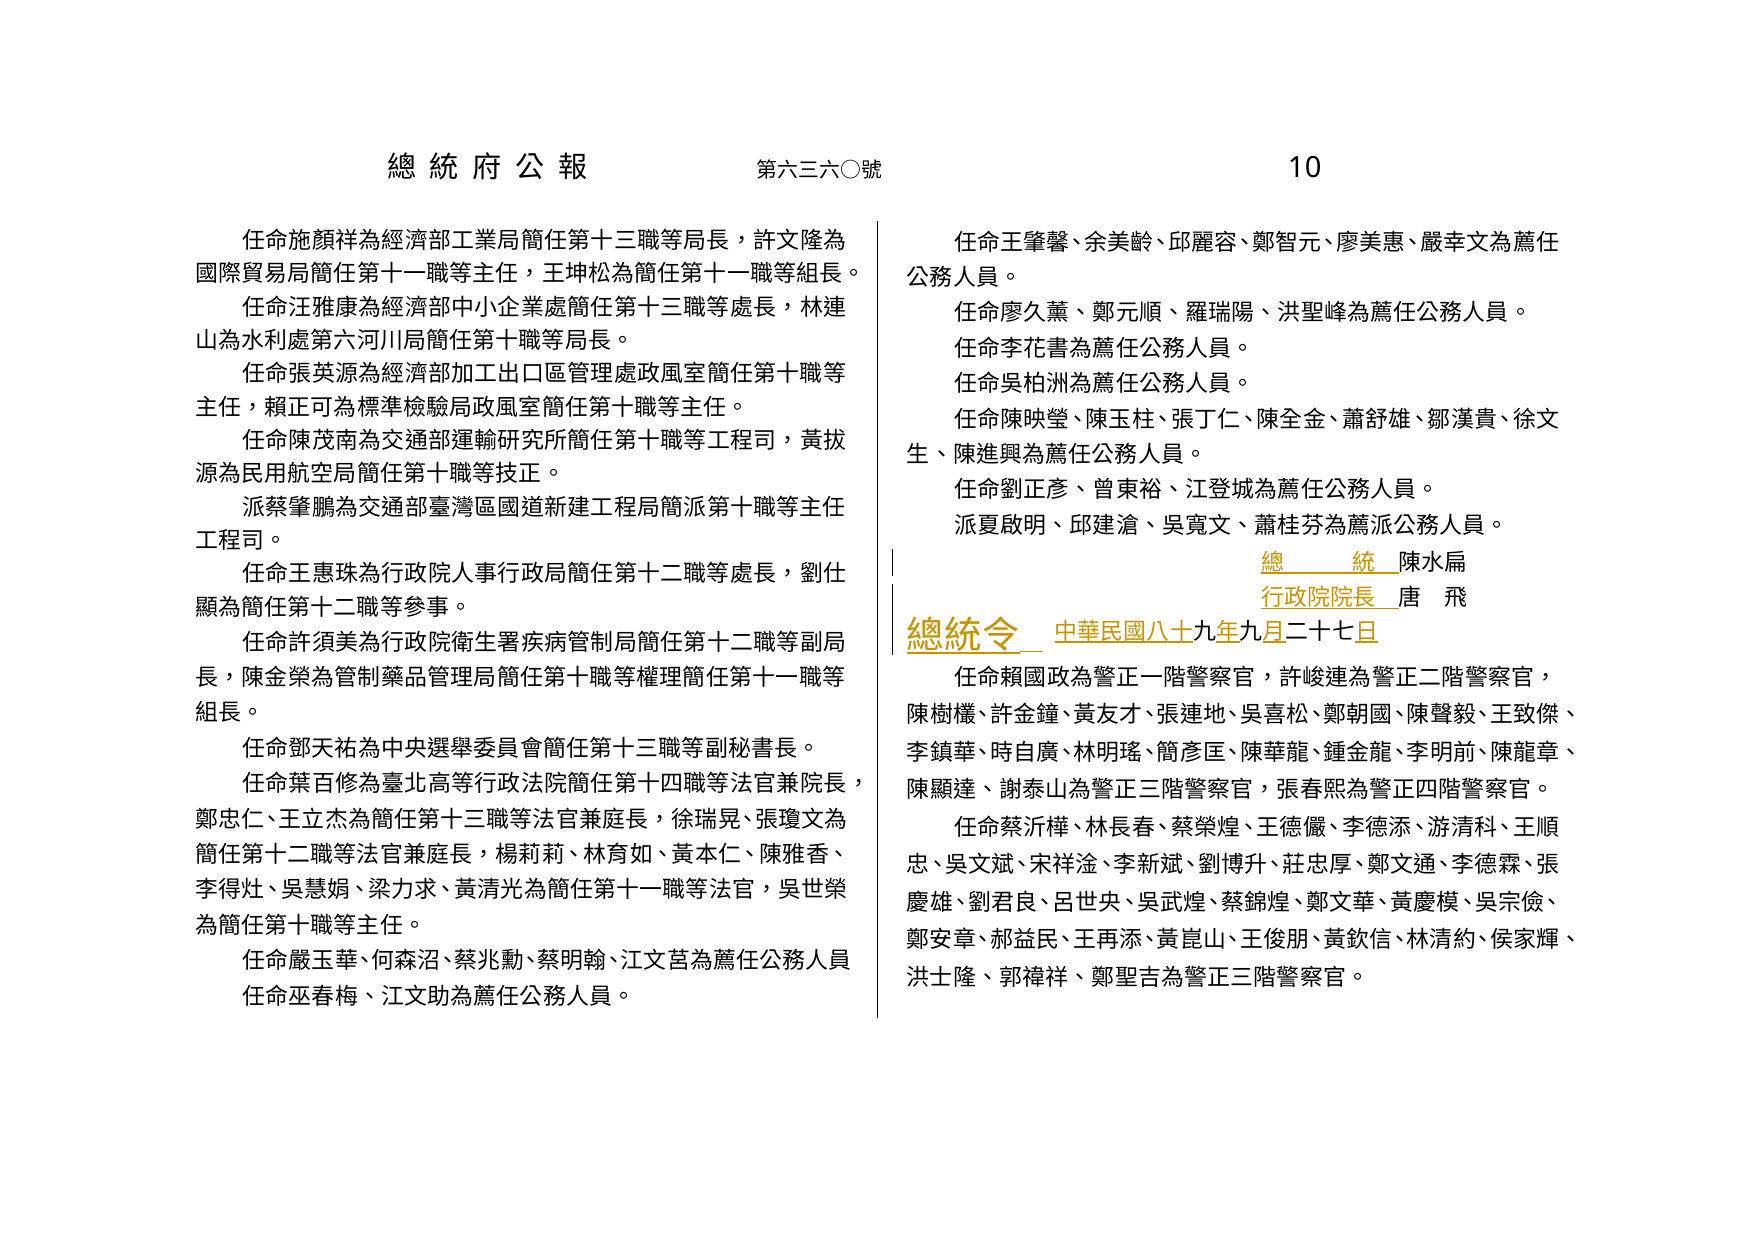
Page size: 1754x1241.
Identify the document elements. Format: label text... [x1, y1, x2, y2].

table_header 中華民國八十九年九月二十七日 [1051, 611, 1564, 655]
text 任命汪雅康為經濟部中小企業處簡任第十三職等處長，林連山為水利處第六河川局簡任第十職等局長。 [195, 288, 847, 355]
text 任命施顏祥為經濟部工業局簡任第十三職等局長，許文隆為國際貿易局簡任第十一職等主任，王坤松為簡任第十一職等組長。 [195, 222, 847, 288]
text 任命張英源為經濟部加工出口區管理處政風室簡任第十職等主任，賴正可為標準檢驗局政風室簡任第十職等主任。 [195, 355, 847, 422]
text 任命王肇馨、余美齡、邱麗容、鄭智元、廖美惠、嚴幸文為薦任公務人員。 [907, 222, 1559, 292]
text 任命巫春梅、江文助為薦任公務人員。 [195, 976, 847, 1011]
text 任命李花書為薦任公務人員。 [907, 328, 1559, 363]
text 任命賴國政為警正一階警察官，許峻連為警正二階警察官，陳樹欉、許金鐘、黃友才、張連地、吳喜松、鄭朝國、陳聲毅、王致傑、李鎮華、時自廣、林明瑤、簡彥匡、陳華龍、鍾金龍、李明前、陳龍章、陳顯達、謝泰山為警正三階警察官，張春熙為警正四階警察官。 [907, 655, 1559, 805]
text 任命嚴玉華、何森沼、蔡兆勳、蔡明翰、江文莒為薦任公務人員。 [195, 940, 847, 976]
text 任命劉正彥、曾東裕、江登城為薦任公務人員。 [907, 469, 1559, 505]
text 任命許須美為行政院衛生署疾病管制局簡任第十二職等副局長，陳金榮為管制藥品管理局簡任第十職等權理簡任第十一職等組長。 [195, 622, 847, 728]
text 任命蔡沂樺、林長春、蔡榮煌、王德儼、李德添、游清科、王順忠、吳文斌、宋祥淦、李新斌、劉博升、莊忠厚、鄭文通、李德霖、張慶雄、劉君良、呂世央、吳武煌、蔡錦煌、鄭文華、黃慶模、吳宗儉、鄭安章、郝益民、王再添、黃崑山、王俊朋、黃欽信、林清約、侯家輝、洪士隆、郭禕祥、鄭聖吉為警正三階警察官。 [907, 805, 1559, 992]
text 任命陳映瑩、陳玉柱、張丁仁、陳全金、蕭舒雄、鄒漢貴、徐文生、陳進興為薦任公務人員。 [907, 399, 1559, 469]
text 任命葉百修為臺北高等行政法院簡任第十四職等法官兼院長，鄭忠仁、王立杰為簡任第十三職等法官兼庭長，徐瑞晃、張瓊文為簡任第十二職等法官兼庭長，楊莉莉、林育如、黃本仁、陳雅香、李得灶、吳慧娟、梁力求、黃清光為簡任第十一職等法官，吳世榮為簡任第十職等主任。 [195, 763, 847, 940]
text 總 統 陳水扁 [907, 549, 1559, 576]
table_header 總統令 [904, 611, 1051, 655]
text 任命陳茂南為交通部運輸研究所簡任第十職等工程司，黃拔源為民用航空局簡任第十職等技正。 [195, 422, 847, 488]
text 派蔡肇鵬為交通部臺灣區國道新建工程局簡派第十職等主任工程司。 [195, 488, 847, 555]
text 行政院院長 唐 飛 [907, 584, 1559, 611]
text 派夏啟明、邱建滄、吳寬文、蕭桂芬為薦派公務人員。 [907, 505, 1559, 540]
text 任命廖久薰、鄭元順、羅瑞陽、洪聖峰為薦任公務人員。 [907, 292, 1559, 328]
text 任命鄧天祐為中央選舉委員會簡任第十三職等副秘書長。 [195, 728, 847, 763]
text 任命王惠珠為行政院人事行政局簡任第十二職等處長，劉仕顯為簡任第十二職等參事。 [195, 555, 847, 622]
text 任命吳柏洲為薦任公務人員。 [907, 363, 1559, 399]
